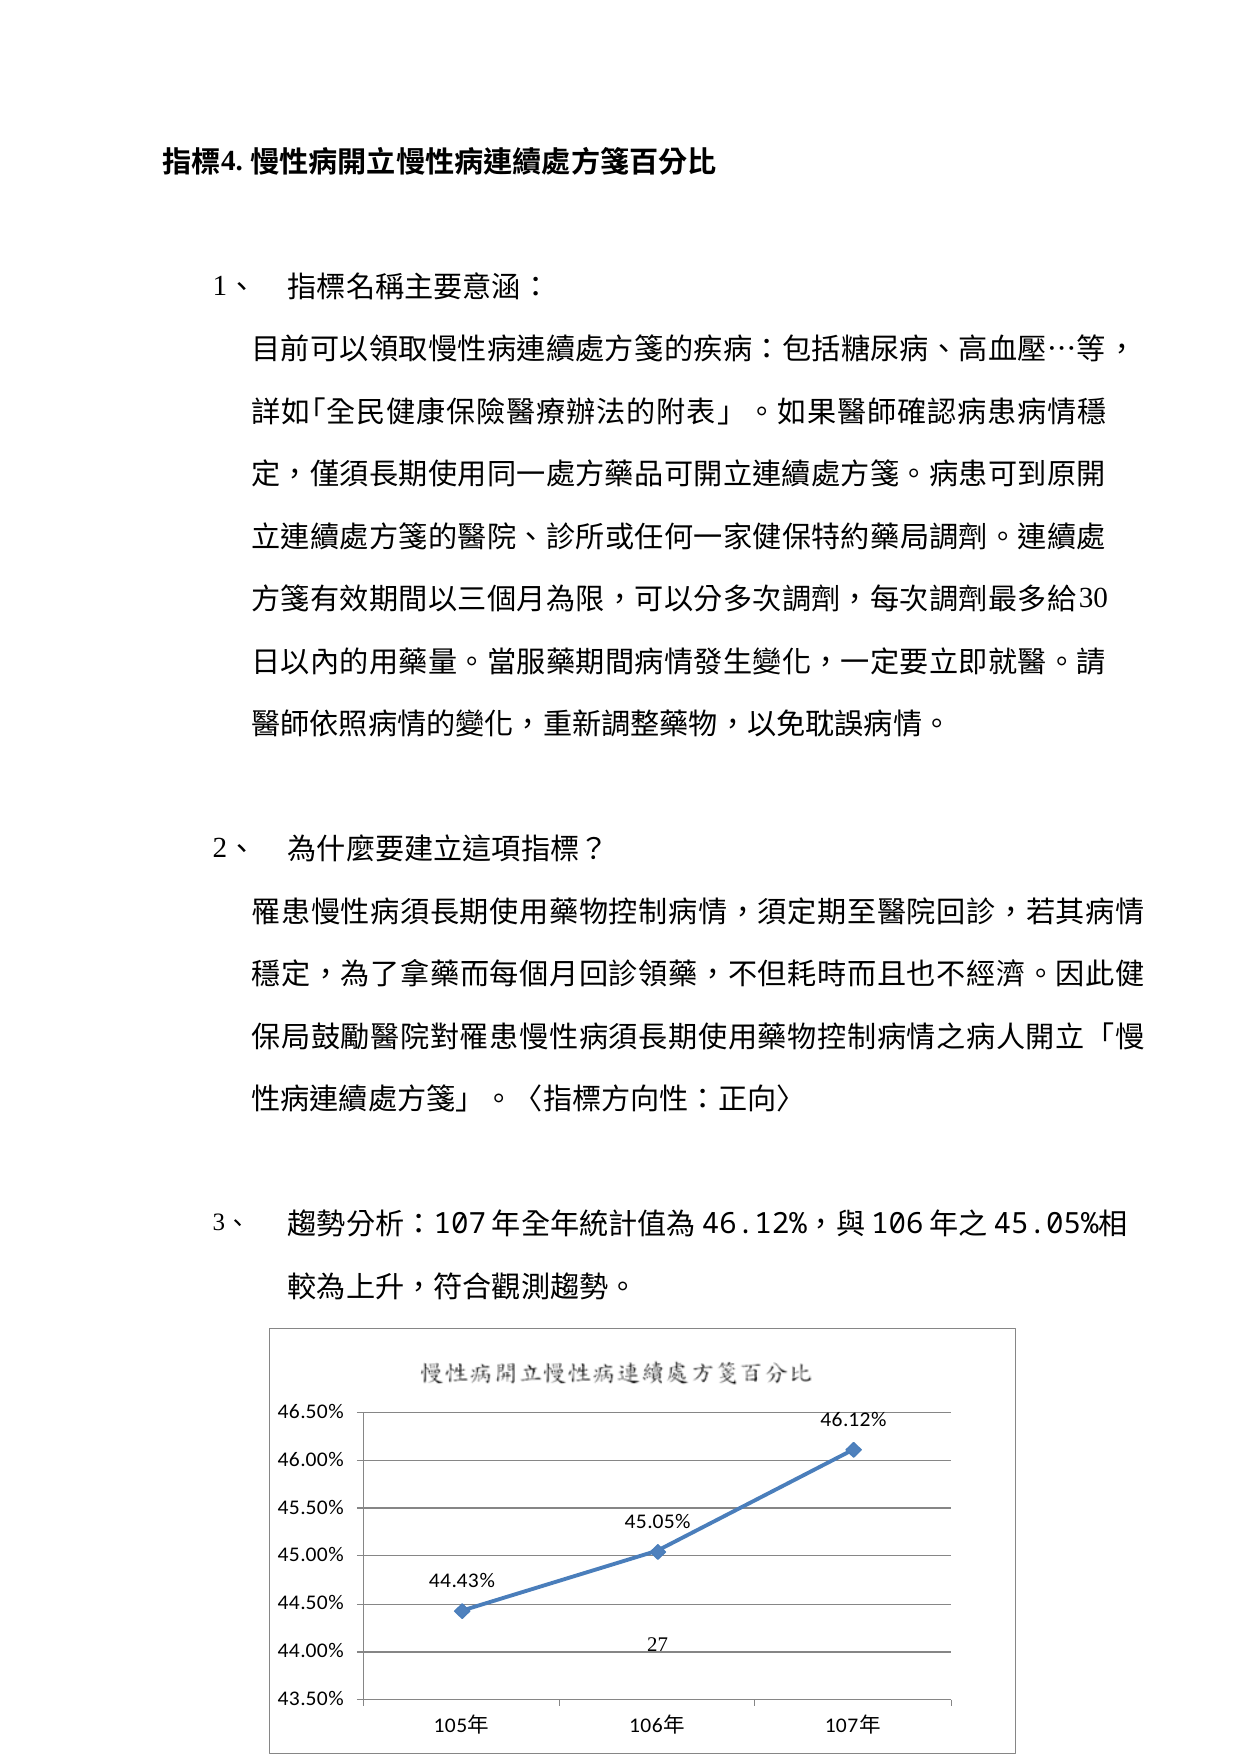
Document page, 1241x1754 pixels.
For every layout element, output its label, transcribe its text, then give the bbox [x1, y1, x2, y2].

text 目前可以領取慢性病連續處方箋的疾病：包括糖尿病、高血壓…等，詳如｢全民健康保險醫療辦法的附表」。如果醫師確認病患病情穩定，僅須長期使用同一處方藥品可開立連續處方箋。病患可到原開立連續處方箋的醫院、診所或任何一家健保特約藥局調劑。連續處方箋有效期間以三個月為限，可以分多次調劑，每次調劑最多給30日以內的用藥量。當服藥期間病情發生變化，一定要立即就醫。請醫師依照病情的變化，重新調整藥物，以免耽誤病情。 [251, 305, 1108, 743]
text 罹患慢性病須長期使用藥物控制病情，須定期至醫院回診，若其病情穩定，為了拿藥而每個月回診領藥，不但耗時而且也不經濟。因此健保局鼓勵醫院對罹患慢性病須長期使用藥物控制病情之病人開立「慢性病連續處方箋」。〈指標方向性：正向〉 [251, 868, 1145, 1118]
list 趨勢分析：107年全年統計值為46.12%，與106年之45.05%相較為上升，符合觀測趨勢。 [212, 1180, 1152, 1305]
list 為什麼要建立這項指標？ [212, 805, 1145, 868]
text 指標4. 慢性病開立慢性病連續處方箋百分比 [162, 118, 1145, 180]
list 指標名稱主要意涵： [212, 243, 1145, 305]
